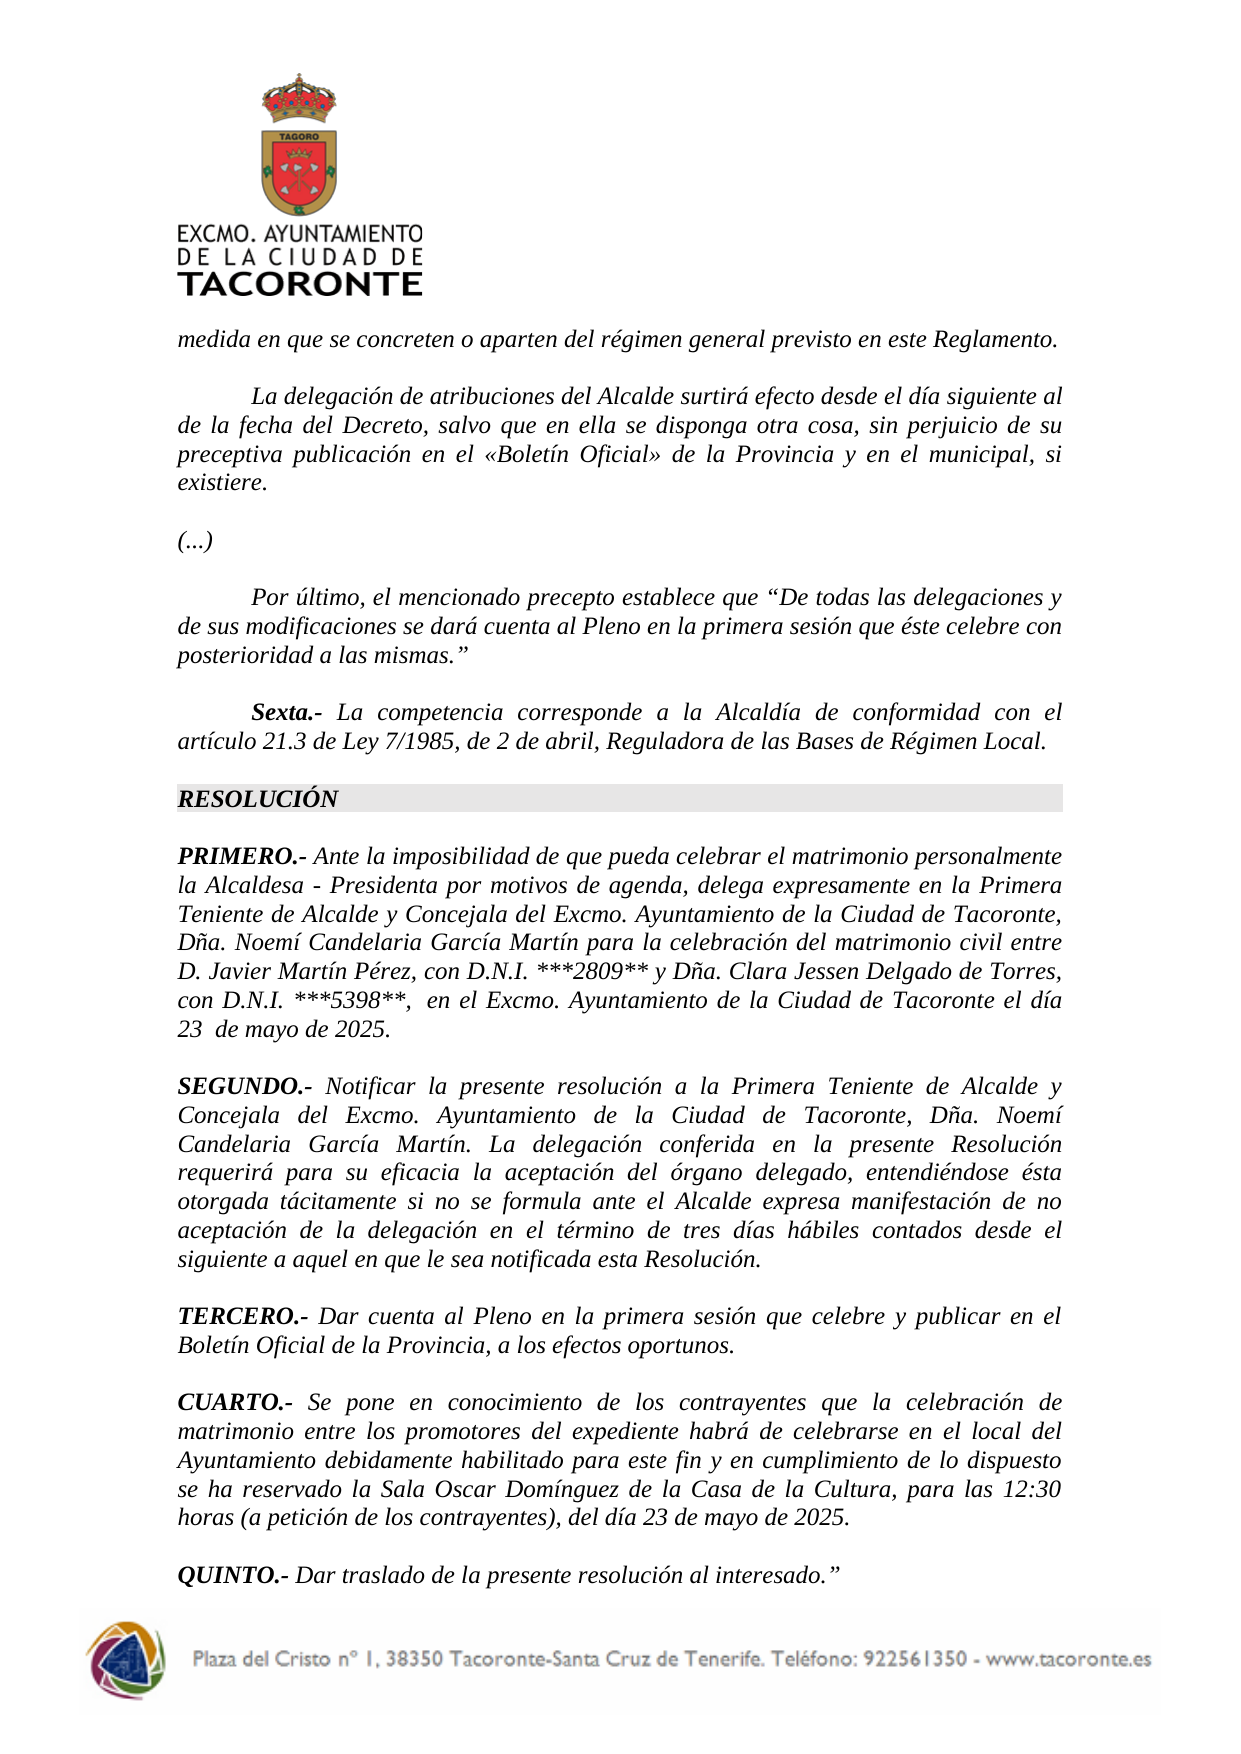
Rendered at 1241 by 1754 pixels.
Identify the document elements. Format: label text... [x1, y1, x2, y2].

text La delegación de atribuciones del Alcalde surtirá efecto desde el día siguiente al de la fecha del Decreto, salvo que en ella se disponga otra cosa, sin perjuicio de su preceptiva publicación en el «Boletín Oficial» de la Provincia y en el municipal, si existiere. [177, 381, 1063, 496]
text TERCERO.- Dar cuenta al Pleno en la primera sesión que celebre y publicar en el Boletín Oficial de la Provincia, a los efectos oportunos. [177, 1301, 1063, 1359]
text Sexta.- La competencia corresponde a la Alcaldía de conformidad con el artículo 21.3 de Ley 7/1985, de 2 de abril, Reguladora de las Bases de Régimen Local. [177, 697, 1063, 755]
picture [79, 1608, 1162, 1715]
text Por último, el mencionado precepto establece que “De todas las delegaciones y de sus modificaciones se dará cuenta al Pleno en la primera sesión que éste celebre con posterioridad a las mismas.” [177, 582, 1063, 669]
text PRIMERO.- Ante la imposibilidad de que pueda celebrar el matrimonio personalmente la Alcaldesa - Presidenta por motivos de agenda, delega expresamente en la Primera Teniente de Alcalde y Concejala del Excmo. Ayuntamiento de la Ciudad de Tacoronte, Dña. Noemí Candelaria García Martín para la celebración del matrimonio civil entre D. Javier Martín Pérez, con D.N.I. ***2809** y Dña. Clara Jessen Delgado de Torres, con D.N.I. ***5398**, en el Excmo. Ayuntamiento de la Ciudad de Tacoronte el día 23 de mayo de 2025. [177, 841, 1063, 1042]
text CUARTO.- Se pone en conocimiento de los contrayentes que la celebración de matrimonio entre los promotores del expediente habrá de celebrarse en el local del Ayuntamiento debidamente habilitado para este fin y en cumplimiento de lo dispuesto se ha reservado la Sala Oscar Domínguez de la Casa de la Cultura, para las 12:30 horas (a petición de los contrayentes), del día 23 de mayo de 2025. [177, 1387, 1063, 1531]
text RESOLUCIÓN [177, 784, 1063, 812]
text medida en que se concreten o aparten del régimen general previsto en este Reglamento. [177, 324, 1063, 352]
text QUINTO.- Dar traslado de la presente resolución al interesado.” [177, 1560, 1063, 1589]
text SEGUNDO.- Notificar la presente resolución a la Primera Teniente de Alcalde y Concejala del Excmo. Ayuntamiento de la Ciudad de Tacoronte, Dña. Noemí Candelaria García Martín. La delegación conferida en la presente Resolución requerirá para su eficacia la aceptación del órgano delegado, entendiéndose ésta otorgada tácitamente si no se formula ante el Alcalde expresa manifestación de no aceptación de la delegación en el término de tres días hábiles contados desde el siguiente a aquel en que le sea notificada esta Resolución. [177, 1071, 1063, 1272]
text (...) [177, 525, 1063, 554]
picture [177, 73, 423, 296]
